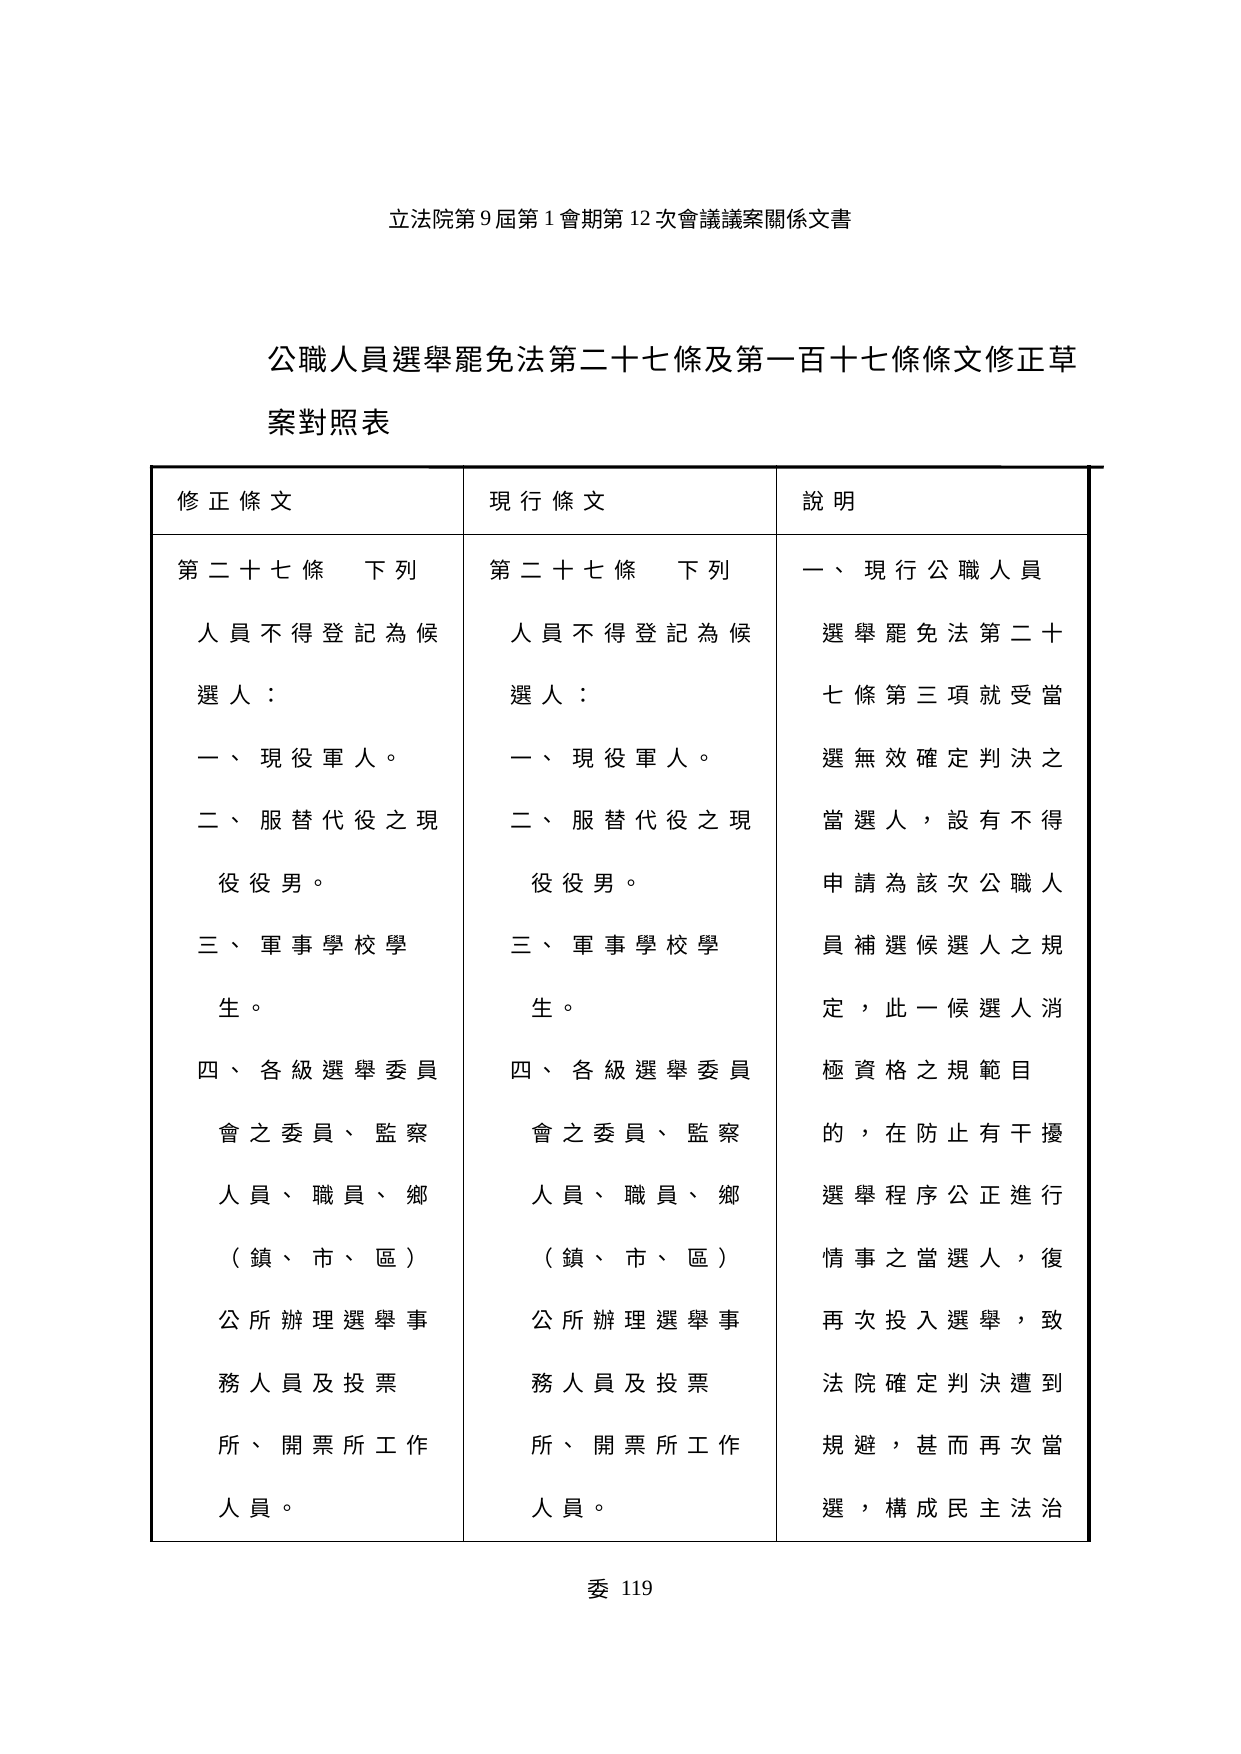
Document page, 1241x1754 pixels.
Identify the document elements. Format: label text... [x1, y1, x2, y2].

table_cell 一、現行公職人員選舉罷免法第二十七條第三項就受當選無效確定判決之當選人，設有不得申請為該次公職人員補選候選人之規定，此一候選人消極資格之規範目的，在防止有干擾選舉程序公正進行情事之當選人，復再次投入選舉，致法院確定判決遭到規避，甚而再次當選，構成民主法治 [777, 535, 1087, 1541]
table_header 公職人員選舉罷免法第二十七條及第一百十七條條文修正草案對照表 [151, 313, 1089, 465]
table_cell 第二十七條 下列人員不得登記為候選人： 一、現役軍人。 二、服替代役之現役役男。 三、軍事學校學生。 四、各級選舉委員會之委員、監察人員、職員、鄉（鎮、市、區）公所辦理選舉事務人員及投票所、開票所工作人員。 [464, 535, 776, 1541]
table_cell 說明 [777, 469, 1087, 534]
table_cell 修正條文 [153, 469, 463, 534]
table_cell 第二十七條 下列人員不得登記為候選人： 一、現役軍人。 二、服替代役之現役役男。 三、軍事學校學生。 四、各級選舉委員會之委員、監察人員、職員、鄉（鎮、市、區）公所辦理選舉事務人員及投票所、開票所工作人員。 [153, 535, 463, 1541]
table_cell 現行條文 [464, 469, 776, 534]
